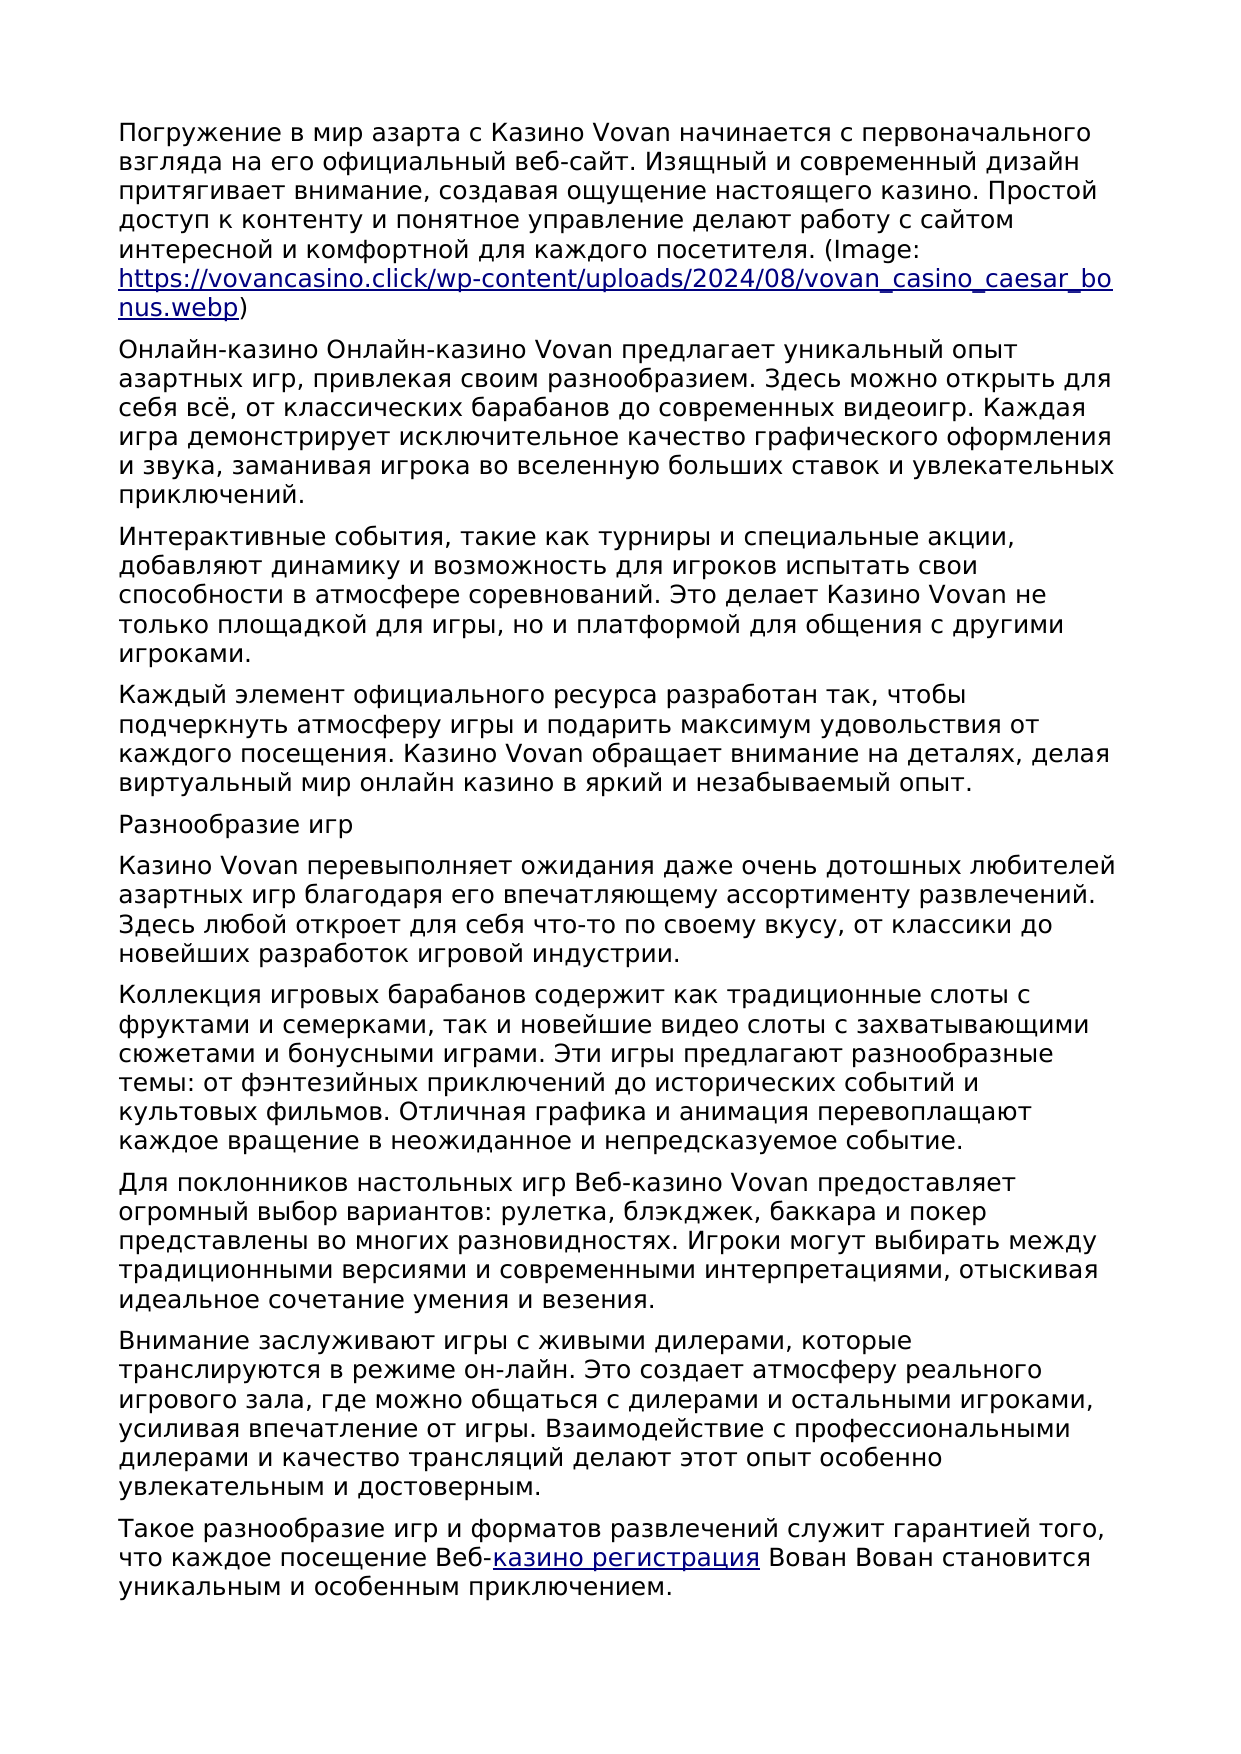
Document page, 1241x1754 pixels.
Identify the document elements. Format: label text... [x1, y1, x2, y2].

text Для поклонников настольных игр Веб-казино Vovan предоставляет огромный выбор вариантов: рулетка, блэкджек, баккара и покер представлены во многих разновидностях. Игроки могут выбирать между традиционными версиями и современными интерпретациями, отыскивая идеальное сочетание умения и везения. [118, 1168, 1122, 1314]
text Онлайн-казино Онлайн-казино Vovan предлагает уникальный опыт азартных игр, привлекая своим разнообразием. Здесь можно открыть для себя всё, от классических барабанов до современных видеоигр. Каждая игра демонстрирует исключительное качество графического оформления и звука, заманивая игрока во вселенную больших ставок и увлекательных приключений. [118, 335, 1122, 510]
text Погружение в мир азарта с Казино Vovan начинается с первоначального взгляда на его официальный веб-сайт. Изящный и современный дизайн притягивает внимание, создавая ощущение настоящего казино. Простой доступ к контенту и понятное управление делают работу с сайтом интересной и комфортной для каждого посетителя. (Image: https://vovancasino.click/wp-content/uploads/2024/08/vovan_casino_caesar_bonus.webp) [118, 118, 1122, 322]
text Казино Vovan перевыполняет ожидания даже очень дотошных любителей азартных игр благодаря его впечатляющему ассортименту развлечений. Здесь любой откроет для себя что-то по своему вкусу, от классики до новейших разработок игровой индустрии. [118, 851, 1122, 968]
text Интерактивные события, такие как турниры и специальные акции, добавляют динамику и возможность для игроков испытать свои способности в атмосфере соревнований. Это делает Казино Vovan не только площадкой для игры, но и платформой для общения с другими игроками. [118, 522, 1122, 668]
text Внимание заслуживают игры с живыми дилерами, которые транслируются в режиме он-лайн. Это создает атмосферу реального игрового зала, где можно общаться с дилерами и остальными игроками, усиливая впечатление от игры. Взаимодействие с профессиональными дилерами и качество трансляций делают этот опыт особенно увлекательным и достоверным. [118, 1326, 1122, 1501]
text Такое разнообразие игр и форматов развлечений служит гарантией того, что каждое посещение Веб-казино регистрация Вован Вован становится уникальным и особенным приключением. [118, 1514, 1122, 1601]
text Каждый элемент официального ресурса разработан так, чтобы подчеркнуть атмосферу игры и подарить максимум удовольствия от каждого посещения. Казино Vovan обращает внимание на деталях, делая виртуальный мир онлайн казино в яркий и незабываемый опыт. [118, 681, 1122, 797]
text Разнообразие игр [118, 810, 1122, 839]
text Коллекция игровых барабанов содержит как традиционные слоты с фруктами и семерками, так и новейшие видео слоты с захватывающими сюжетами и бонусными играми. Эти игры предлагают разнообразные темы: от фэнтезийных приключений до исторических событий и культовых фильмов. Отличная графика и анимация перевоплащают каждое вращение в неожиданное и непредсказуемое событие. [118, 981, 1122, 1156]
